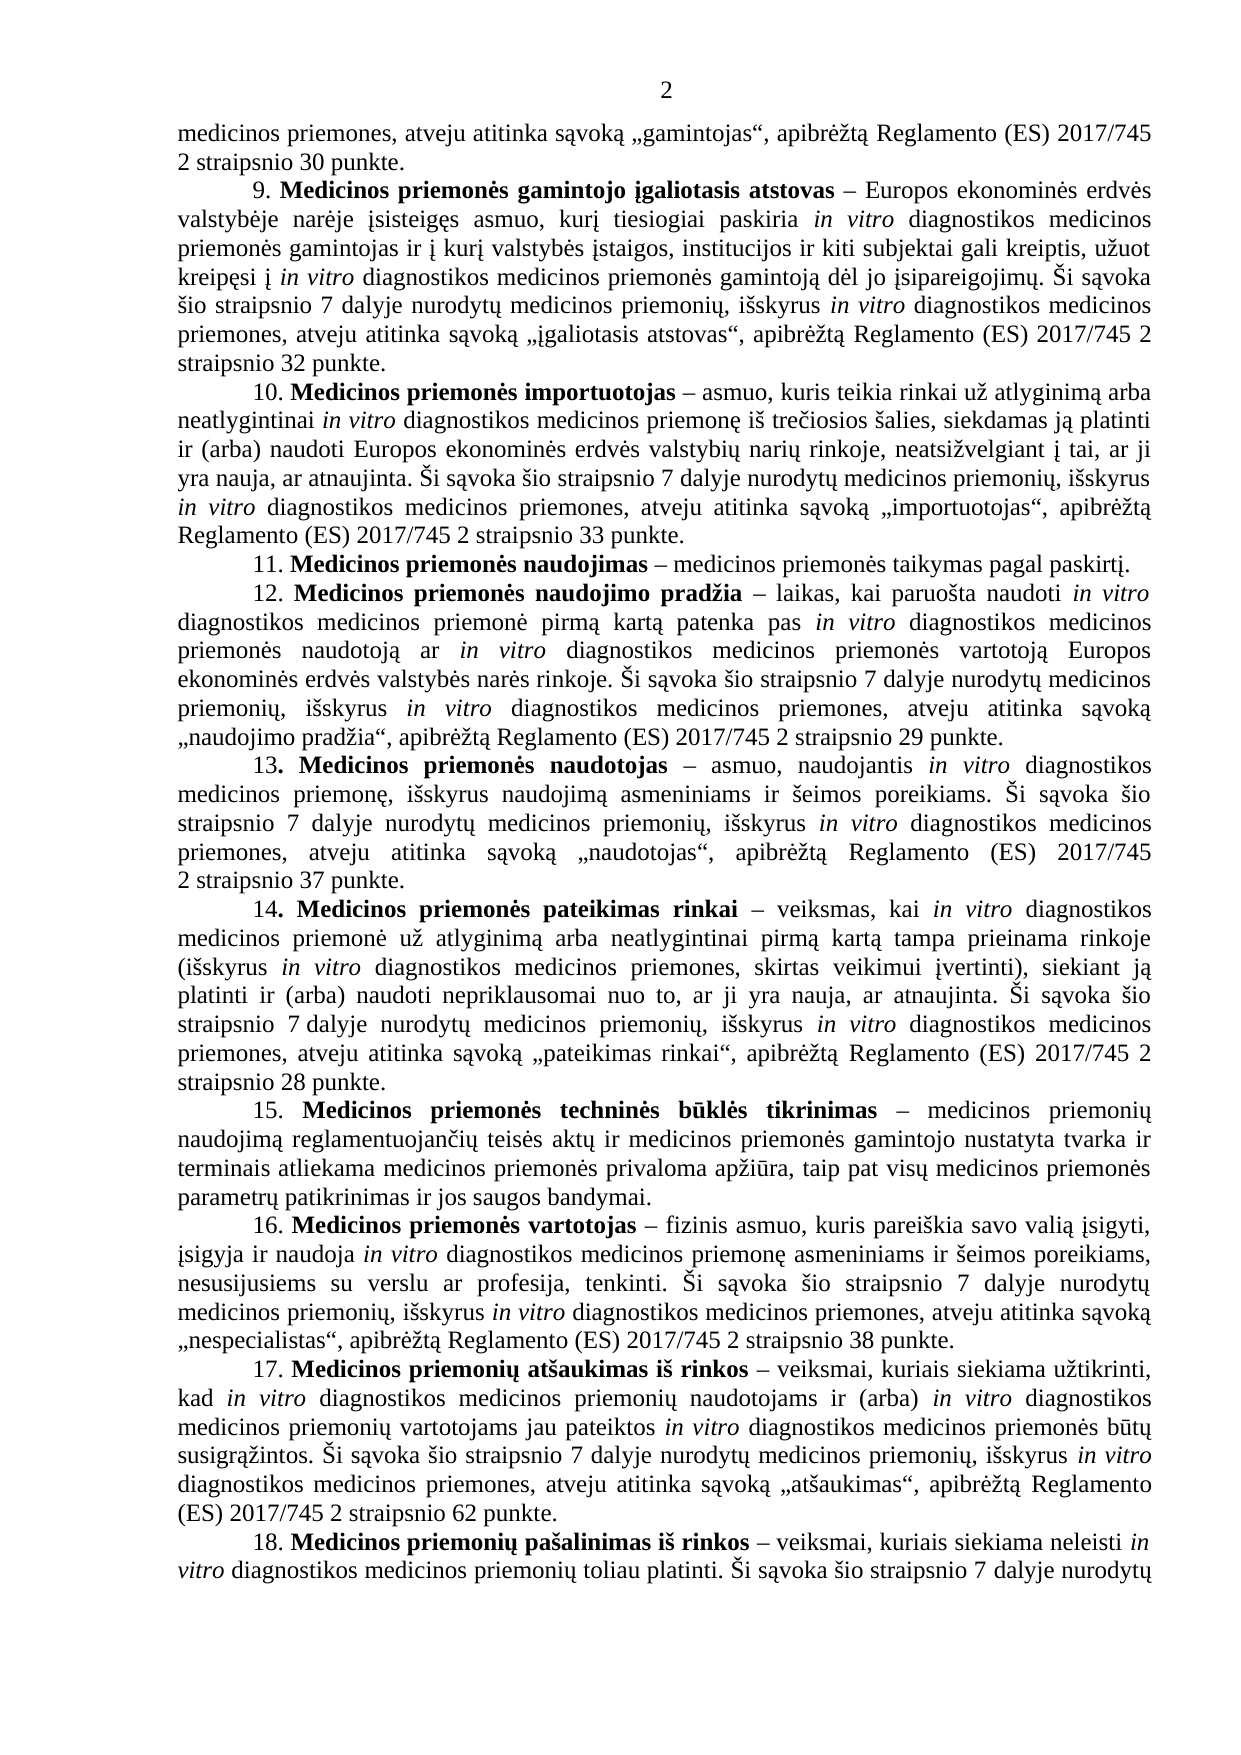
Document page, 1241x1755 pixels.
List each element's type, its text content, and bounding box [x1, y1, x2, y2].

text 16. Medicinos priemonės vartotojas – fizinis asmuo, kuris pareiškia savo valią įsigyti, įsigyja ir naudoja in vitro diagnostikos medicinos priemonę asmeniniams ir šeimos poreikiams, nesusijusiems su verslu ar profesija, tenkinti. Ši sąvoka šio straipsnio 7 dalyje nurodytų medicinos priemonių, išskyrus in vitro diagnostikos medicinos priemones, atveju atitinka sąvoką „nespecialistas“, apibrėžtą Reglamento (ES) 2017/745 2 straipsnio 38 punkte. [177, 1211, 1152, 1354]
text 15. Medicinos priemonės techninės būklės tikrinimas – medicinos priemonių naudojimą reglamentuojančių teisės aktų ir medicinos priemonės gamintojo nustatyta tvarka ir terminais atliekama medicinos priemonės privaloma apžiūra, taip pat visų medicinos priemonės parametrų patikrinimas ir jos saugos bandymai. [177, 1096, 1152, 1211]
text 12. Medicinos priemonės naudojimo pradžia – laikas, kai paruošta naudoti in vitro diagnostikos medicinos priemonė pirmą kartą patenka pas in vitro diagnostikos medicinos priemonės naudotoją ar in vitro diagnostikos medicinos priemonės vartotoją Europos ekonominės erdvės valstybės narės rinkoje. Ši sąvoka šio straipsnio 7 dalyje nurodytų medicinos priemonių, išskyrus in vitro diagnostikos medicinos priemones, atveju atitinka sąvoką „naudojimo pradžia“, apibrėžtą Reglamento (ES) 2017/745 2 straipsnio 29 punkte. [177, 578, 1152, 751]
text 14. Medicinos priemonės pateikimas rinkai – veiksmas, kai in vitro diagnostikos medicinos priemonė už atlyginimą arba neatlygintinai pirmą kartą tampa prieinama rinkoje (išskyrus in vitro diagnostikos medicinos priemones, skirtas veikimui įvertinti), siekiant ją platinti ir (arba) naudoti nepriklausomai nuo to, ar ji yra nauja, ar atnaujinta. Ši sąvoka šio straipsnio 7 dalyje nurodytų medicinos priemonių, išskyrus in vitro diagnostikos medicinos priemones, atveju atitinka sąvoką „pateikimas rinkai“, apibrėžtą Reglamento (ES) 2017/745 2 straipsnio 28 punkte. [177, 894, 1152, 1096]
text 10. Medicinos priemonės importuotojas – asmuo, kuris teikia rinkai už atlyginimą arba neatlygintinai in vitro diagnostikos medicinos priemonę iš trečiosios šalies, siekdamas ją platinti ir (arba) naudoti Europos ekonominės erdvės valstybių narių rinkoje, neatsižvelgiant į tai, ar ji yra nauja, ar atnaujinta. Ši sąvoka šio straipsnio 7 dalyje nurodytų medicinos priemonių, išskyrus in vitro diagnostikos medicinos priemones, atveju atitinka sąvoką „importuotojas“, apibrėžtą Reglamento (ES) 2017/745 2 straipsnio 33 punkte. [177, 377, 1152, 549]
text 17. Medicinos priemonių atšaukimas iš rinkos – veiksmai, kuriais siekiama užtikrinti, kad in vitro diagnostikos medicinos priemonių naudotojams ir (arba) in vitro diagnostikos medicinos priemonių vartotojams jau pateiktos in vitro diagnostikos medicinos priemonės būtų susigrąžintos. Ši sąvoka šio straipsnio 7 dalyje nurodytų medicinos priemonių, išskyrus in vitro diagnostikos medicinos priemones, atveju atitinka sąvoką „atšaukimas“, apibrėžtą Reglamento (ES) 2017/745 2 straipsnio 62 punkte. [177, 1354, 1152, 1527]
text 18. Medicinos priemonių pašalinimas iš rinkos – veiksmai, kuriais siekiama neleisti in vitro diagnostikos medicinos priemonių toliau platinti. Ši sąvoka šio straipsnio 7 dalyje nurodytų [177, 1527, 1152, 1584]
text 11. Medicinos priemonės naudojimas – medicinos priemonės taikymas pagal paskirtį. [177, 549, 1152, 578]
text 9. Medicinos priemonės gamintojo įgaliotasis atstovas – Europos ekonominės erdvės valstybėje narėje įsisteigęs asmuo, kurį tiesiogiai paskiria in vitro diagnostikos medicinos priemonės gamintojas ir į kurį valstybės įstaigos, institucijos ir kiti subjektai gali kreiptis, užuot kreipęsi į in vitro diagnostikos medicinos priemonės gamintoją dėl jo įsipareigojimų. Ši sąvoka šio straipsnio 7 dalyje nurodytų medicinos priemonių, išskyrus in vitro diagnostikos medicinos priemones, atveju atitinka sąvoką „įgaliotasis atstovas“, apibrėžtą Reglamento (ES) 2017/745 2 straipsnio 32 punkte. [177, 176, 1152, 377]
text 13. Medicinos priemonės naudotojas – asmuo, naudojantis in vitro diagnostikos medicinos priemonę, išskyrus naudojimą asmeniniams ir šeimos poreikiams. Ši sąvoka šio straipsnio 7 dalyje nurodytų medicinos priemonių, išskyrus in vitro diagnostikos medicinos priemones, atveju atitinka sąvoką „naudotojas“, apibrėžtą Reglamento (ES) 2017/745 2 straipsnio 37 punkte. [177, 751, 1152, 894]
text medicinos priemones, atveju atitinka sąvoką „gamintojas“, apibrėžtą Reglamento (ES) 2017/745 2 straipsnio 30 punkte. [177, 118, 1152, 176]
